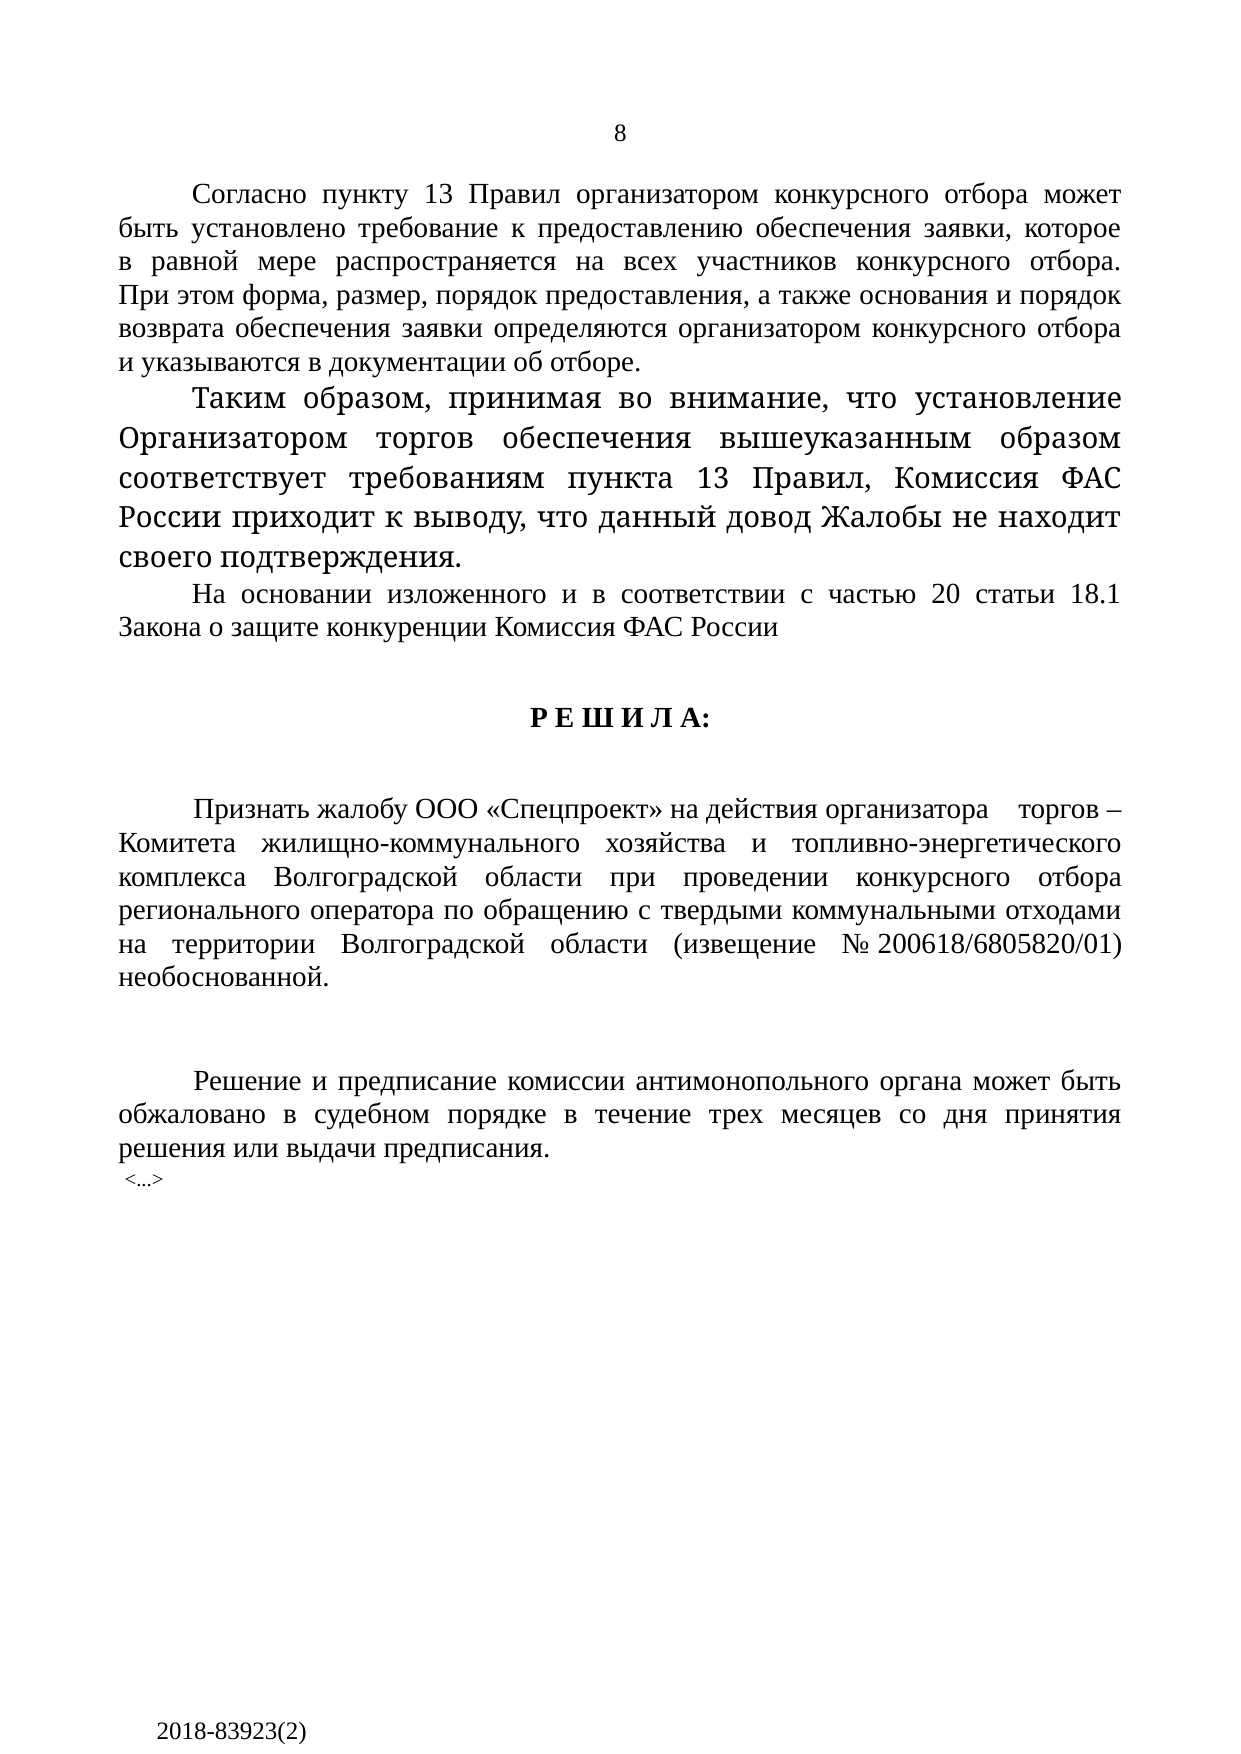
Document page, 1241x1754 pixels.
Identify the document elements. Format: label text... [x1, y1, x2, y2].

text Признать жалобу ООО «Спецпроект» на действия организатора торгов – Комитета жилищно-коммунального хозяйства и топливно-энергетического комплекса Волгоградской области при проведении конкурсного отбора регионального оператора по обращению с твердыми коммунальными отходами на территории Волгоградской области (извещение № 200618/6805820/01) необоснованной. [118, 792, 1122, 993]
text Р Е Ш И Л А: [118, 701, 1122, 734]
text <...> [118, 1163, 1122, 1192]
text Таким образом, принимая во внимание, что установление Организатором торгов обеспечения вышеуказанным образом соответствует требованиям пункта 13 Правил, Комиссия ФАС России приходит к выводу, что данный довод Жалобы не находит своего подтверждения. [118, 378, 1122, 576]
text Согласно пункту 13 Правил организатором конкурсного отбора может быть установлено требование к предоставлению обеспечения заявки, которое в равной мере распространяется на всех участников конкурсного отбора. При этом форма, размер, порядок предоставления, а также основания и порядок возврата обеспечения заявки определяются организатором конкурсного отбора и указываются в документации об отборе. [118, 176, 1122, 378]
text Решение и предписание комиссии антимонопольного органа может быть обжаловано в судебном порядке в течение трех месяцев со дня принятия решения или выдачи предписания. [118, 1063, 1122, 1163]
text На основании изложенного и в соответствии с частью 20 статьи 18.1 Закона о защите конкуренции Комиссия ФАС России [118, 576, 1122, 643]
